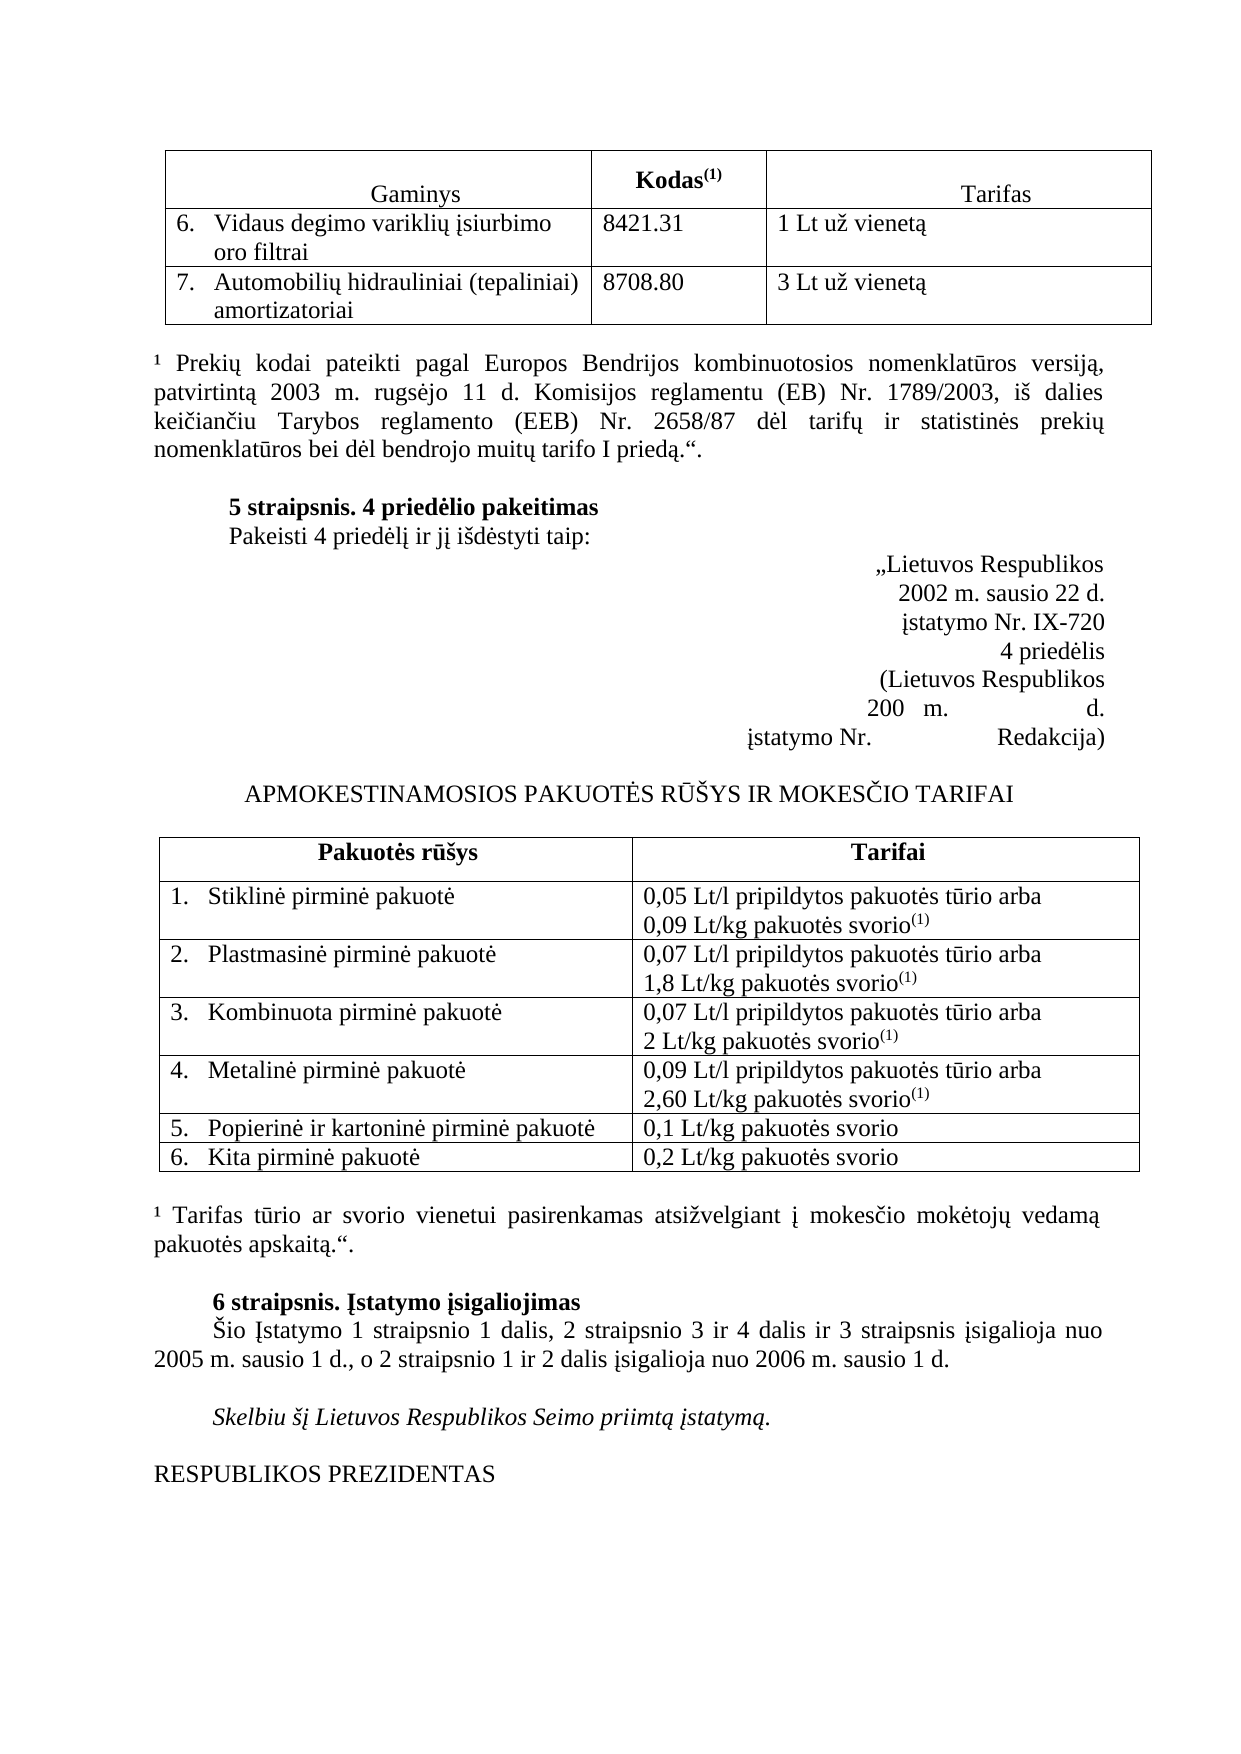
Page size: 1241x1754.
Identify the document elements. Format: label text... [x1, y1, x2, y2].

text ¹ Prekių kodai pateikti pagal Europos Bendrijos kombinuotosios nomenklatūros versiją, patvirtintą 2003 m. rugsėjo 11 d. Komisijos reglamentu (EB) Nr. 1789/2003, iš dalies keičiančiu Tarybos reglamento (EEB) Nr. 2658/87 dėl tarifų ir statistinės prekių nomenklatūros bei dėl bendrojo muitų tarifo I priedą.“. [153, 348, 1105, 463]
text įstatymo Nr. IX-720 [153, 607, 1105, 636]
text 5 straipsnis. 4 priedėlio pakeitimas [153, 492, 1105, 521]
table_cell 0,07 Lt/l pripildytos pakuotės tūrio arba 2 Lt/kg pakuotės svorio(1) [633, 998, 1139, 1054]
table_cell 8421.31 [592, 209, 766, 266]
text Pakeisti 4 priedėlį ir jį išdėstyti taip: [153, 521, 1105, 549]
text 4 priedėlis [153, 636, 1105, 664]
text RESPUBLIKOS PREZIDENTAS [153, 1459, 1105, 1488]
text (Lietuvos Respublikos [153, 664, 1105, 693]
table_cell 7. Automobilių hidrauliniai (tepaliniai) amortizatoriai [166, 267, 591, 324]
table_cell 3 Lt už vienetą [767, 267, 1151, 324]
table_cell 0,2 Lt/kg pakuotės svorio [633, 1143, 1139, 1171]
table_header Kodas(1) [592, 151, 766, 208]
table_cell 0,09 Lt/l pripildytos pakuotės tūrio arba 2,60 Lt/kg pakuotės svorio(1) [633, 1056, 1139, 1113]
text 6 straipsnis. Įstatymo įsigaliojimas [153, 1287, 1105, 1315]
table_cell 2. Plastmasinė pirminė pakuotė [160, 940, 632, 997]
text 2002 m. sausio 22 d. [153, 578, 1105, 607]
text 200 m. d. [153, 693, 1105, 722]
table_cell 6. Kita pirminė pakuotė [160, 1143, 632, 1171]
table_cell 0,07 Lt/l pripildytos pakuotės tūrio arba 1,8 Lt/kg pakuotės svorio(1) [633, 940, 1139, 997]
text APMOKESTINAMOSIOS PAKUOTĖS RŪŠYS IR MOKESČIO TARIFAI [153, 779, 1105, 808]
text „Lietuvos Respublikos [153, 549, 1103, 578]
text Šio Įstatymo 1 straipsnio 1 dalis, 2 straipsnio 3 ir 4 dalis ir 3 straipsnis įsigalioja nuo 2005 m. sausio 1 d., o 2 straipsnio 1 ir 2 dalis įsigalioja nuo 2006 m. sausio 1 d. [153, 1315, 1105, 1373]
table_cell 0,1 Lt/kg pakuotės svorio [633, 1114, 1139, 1142]
table_cell 6. Vidaus degimo variklių įsiurbimo oro filtrai [166, 209, 591, 266]
table_cell 1 Lt už vienetą [767, 209, 1151, 266]
table_cell 1. Stiklinė pirminė pakuotė [160, 882, 632, 938]
table_header Pakuotės rūšys [160, 838, 632, 881]
table_header Tarifai [633, 838, 1139, 881]
text ¹ Tarifas tūrio ar svorio vienetui pasirenkamas atsižvelgiant į mokesčio mokėtojų vedamą pakuotės apskaitą.“. [153, 1200, 1101, 1258]
table_header Tarifas [767, 151, 1151, 208]
text įstatymo Nr. Redakcija) [153, 722, 1105, 751]
table_cell 8708.80 [592, 267, 766, 324]
table_header Gaminys [166, 151, 591, 208]
table_cell 5. Popierinė ir kartoninė pirminė pakuotė [160, 1114, 632, 1142]
table_cell 4. Metalinė pirminė pakuotė [160, 1056, 632, 1113]
table_cell 3. Kombinuota pirminė pakuotė [160, 998, 632, 1054]
text Skelbiu šį Lietuvos Respublikos Seimo priimtą įstatymą. [153, 1402, 1105, 1430]
table_cell 0,05 Lt/l pripildytos pakuotės tūrio arba 0,09 Lt/kg pakuotės svorio(1) [633, 882, 1139, 938]
